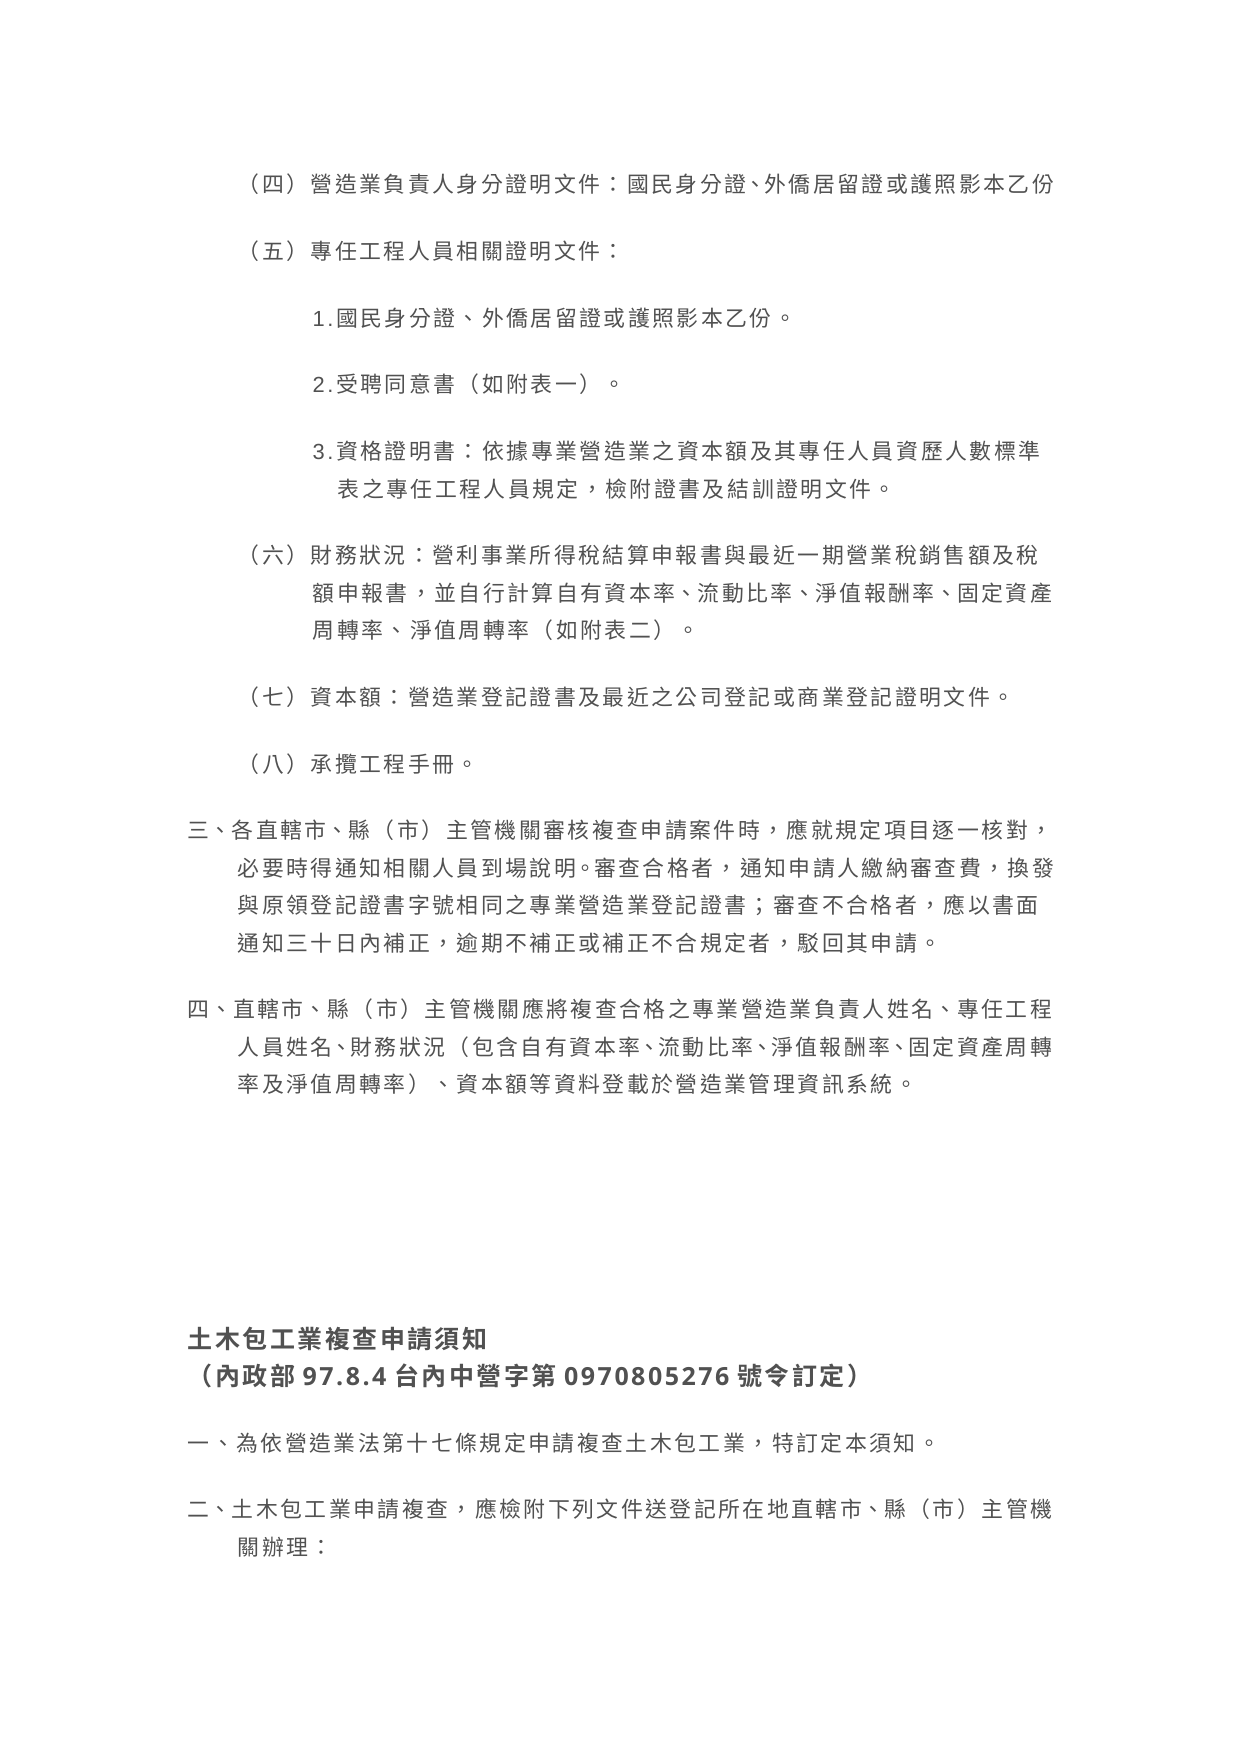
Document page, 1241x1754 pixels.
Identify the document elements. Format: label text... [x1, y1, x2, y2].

text 二、土木包工業申請複查，應檢附下列文件送登記所在地直轄市、縣（市）主管機關辦理： [187, 1489, 1053, 1564]
text 3.資格證明書：依據專業營造業之資本額及其專任人員資歷人數標準表之專任工程人員規定，檢附證書及結訓證明文件。 [312, 431, 1053, 506]
text 土木包工業複查申請須知 [187, 1319, 1053, 1356]
text （四）營造業負責人身分證明文件：國民身分證、外僑居留證或護照影本乙份。 [237, 164, 1053, 202]
text （八）承攬工程手冊。 [237, 744, 1053, 781]
text 一、為依營造業法第十七條規定申請複查土木包工業，特訂定本須知。 [187, 1423, 1053, 1460]
text （內政部97.8.4台內中營字第0970805276號令訂定） [187, 1356, 1053, 1394]
text 三、各直轄市、縣（市）主管機關審核複查申請案件時，應就規定項目逐一核對，必要時得通知相關人員到場說明。審查合格者，通知申請人繳納審查費，換發與原領登記證書字號相同之專業營造業登記證書；審查不合格者，應以書面通知三十日內補正，逾期不補正或補正不合規定者，駁回其申請。 [187, 810, 1053, 960]
text 1.國民身分證、外僑居留證或護照影本乙份。 [312, 298, 1053, 335]
text 2.受聘同意書（如附表一）。 [312, 364, 1053, 402]
text （七）資本額：營造業登記證書及最近之公司登記或商業登記證明文件。 [237, 677, 1053, 714]
text （六）財務狀況：營利事業所得稅結算申報書與最近一期營業稅銷售額及稅額申報書，並自行計算自有資本率、流動比率、淨值報酬率、固定資產周轉率、淨值周轉率（如附表二）。 [237, 535, 1053, 648]
text （五）專任工程人員相關證明文件： [237, 231, 1053, 269]
text 四、直轄市、縣（市）主管機關應將複查合格之專業營造業負責人姓名、專任工程人員姓名、財務狀況（包含自有資本率、流動比率、淨值報酬率、固定資產周轉率及淨值周轉率）、資本額等資料登載於營造業管理資訊系統。 [187, 989, 1053, 1102]
